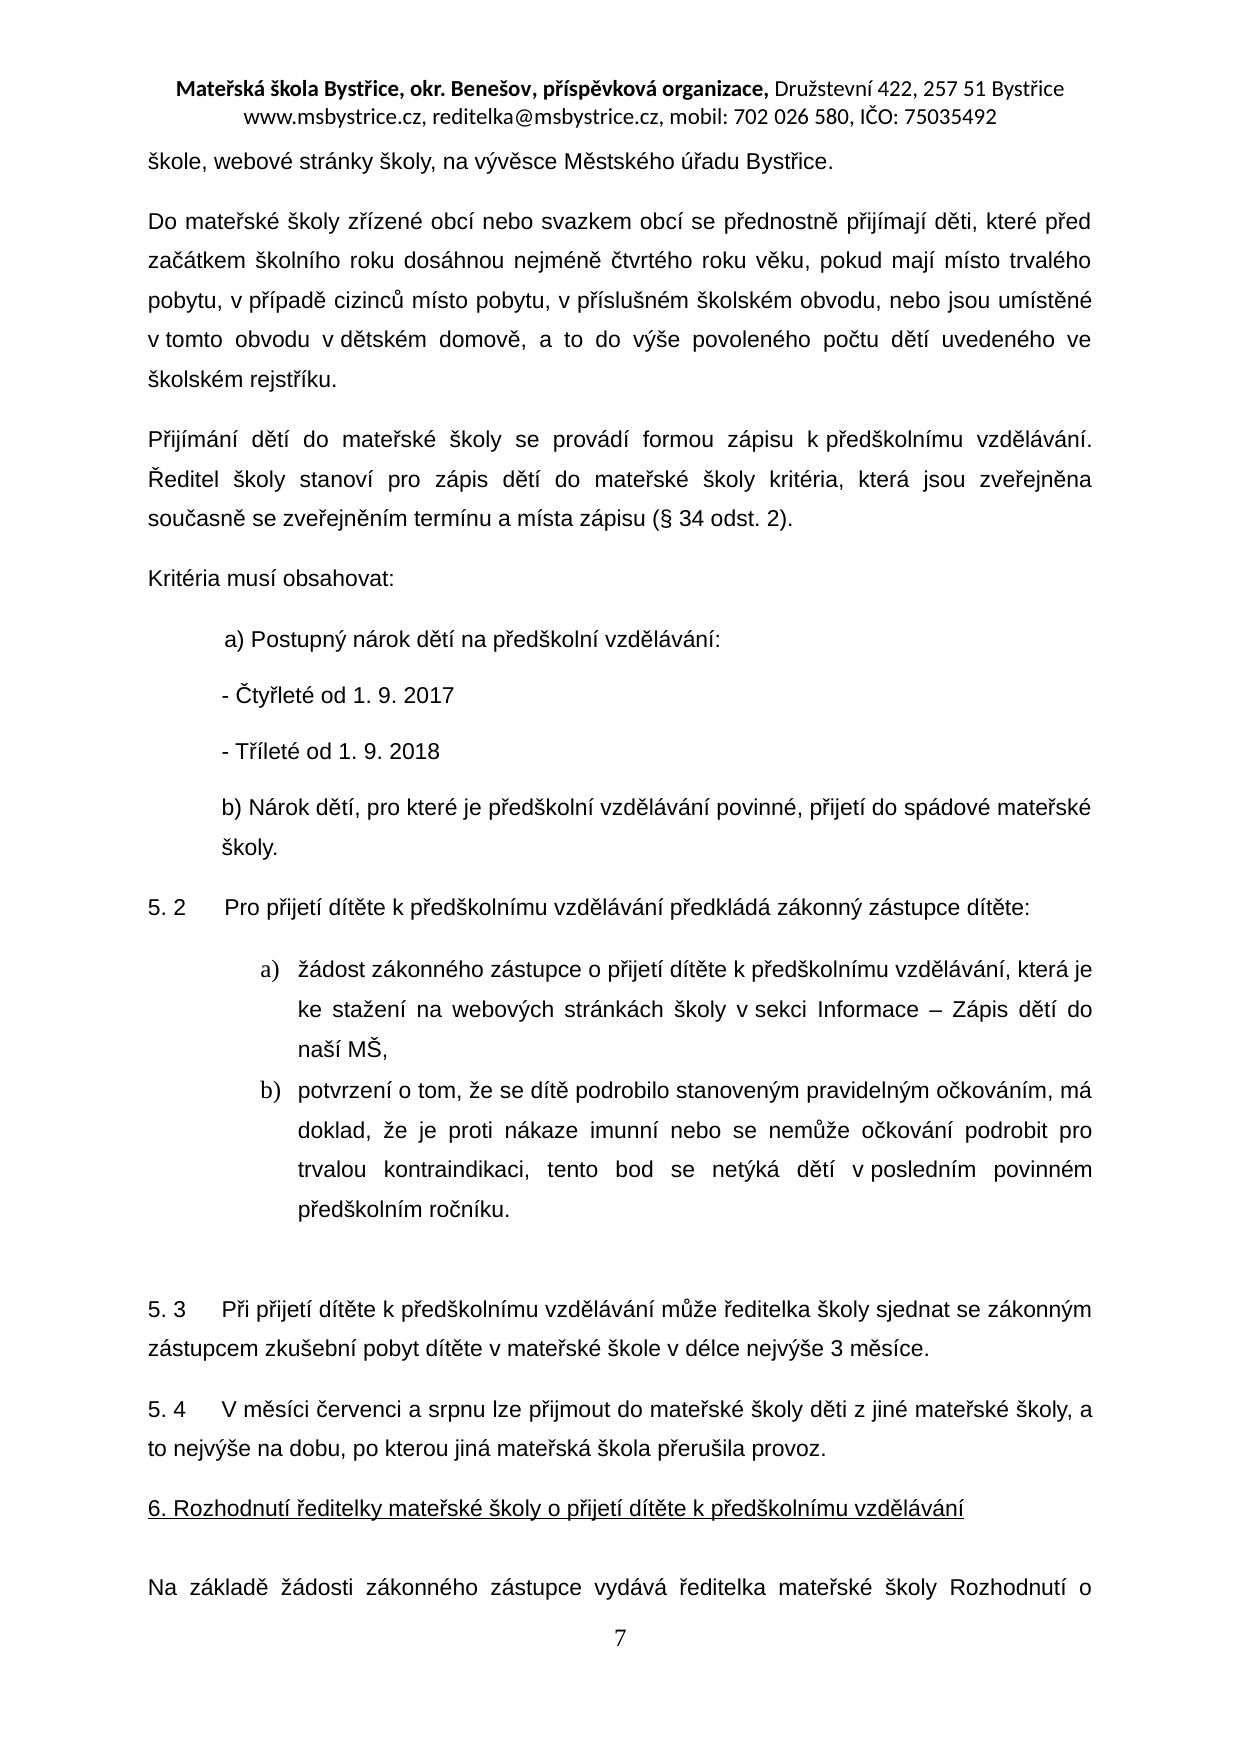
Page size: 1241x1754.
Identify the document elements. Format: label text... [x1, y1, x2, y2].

text - Tříleté od 1. 9. 2018 [221, 738, 1093, 764]
text škole, webové stránky školy, na vývěsce Městského úřadu Bystřice. [148, 148, 1093, 174]
text b) Nárok dětí, pro které je předškolní vzdělávání povinné, přijetí do spádové mateřské školy. [221, 794, 1093, 860]
text - Čtyřleté od 1. 9. 2017 [221, 682, 1093, 708]
text Na základě žádosti zákonného zástupce vydává ředitelka mateřské školy Rozhodnutí o [148, 1574, 1093, 1601]
text 5. 2 Pro přijetí dítěte k předškolnímu vzdělávání předkládá zákonný zástupce dítěte: [148, 894, 1093, 920]
list žádost zákonného zástupce o přijetí dítěte k předškolnímu vzdělávání, která je ke stažení na webových stránkách školy v sekci Informace – Zápis dětí do naší MŠ, [260, 954, 1093, 1062]
text 5. 4 V měsíci červenci a srpnu lze přijmout do mateřské školy děti z jiné mateřské školy, a to nejvýše na dobu, po kterou jiná mateřská škola přerušila provoz. [148, 1396, 1093, 1461]
text Kritéria musí obsahovat: [148, 565, 1093, 592]
list potvrzení o tom, že se dítě podrobilo stanoveným pravidelným očkováním, má doklad, že je proti nákaze imunní nebo se nemůže očkování podrobit pro trvalou kontraindikaci, tento bod se netýká dětí v posledním povinném předškolním ročníku. [260, 1075, 1093, 1222]
text Do mateřské školy zřízené obcí nebo svazkem obcí se přednostně přijímají děti, které před začátkem školního roku dosáhnou nejméně čtvrtého roku věku, pokud mají místo trvalého pobytu, v případě cizinců místo pobytu, v příslušném školském obvodu, nebo jsou umístěné v tomto obvodu v dětském domově, a to do výše povoleného počtu dětí uvedeného ve školském rejstříku. [148, 208, 1093, 392]
text Přijímání dětí do mateřské školy se provádí formou zápisu k předškolnímu vzdělávání. Ředitel školy stanoví pro zápis dětí do mateřské školy kritéria, která jsou zveřejněna současně se zveřejněním termínu a místa zápisu (§ 34 odst. 2). [148, 426, 1093, 531]
text a) Postupný nárok dětí na předškolní vzdělávání: [148, 626, 1093, 652]
text 6. Rozhodnutí ředitelky mateřské školy o přijetí dítěte k předškolnímu vzdělávání [148, 1495, 1093, 1522]
text 5. 3 Při přijetí dítěte k předškolnímu vzdělávání může ředitelka školy sjednat se zákonným zástupcem zkušební pobyt dítěte v mateřské škole v délce nejvýše 3 měsíce. [148, 1296, 1093, 1362]
